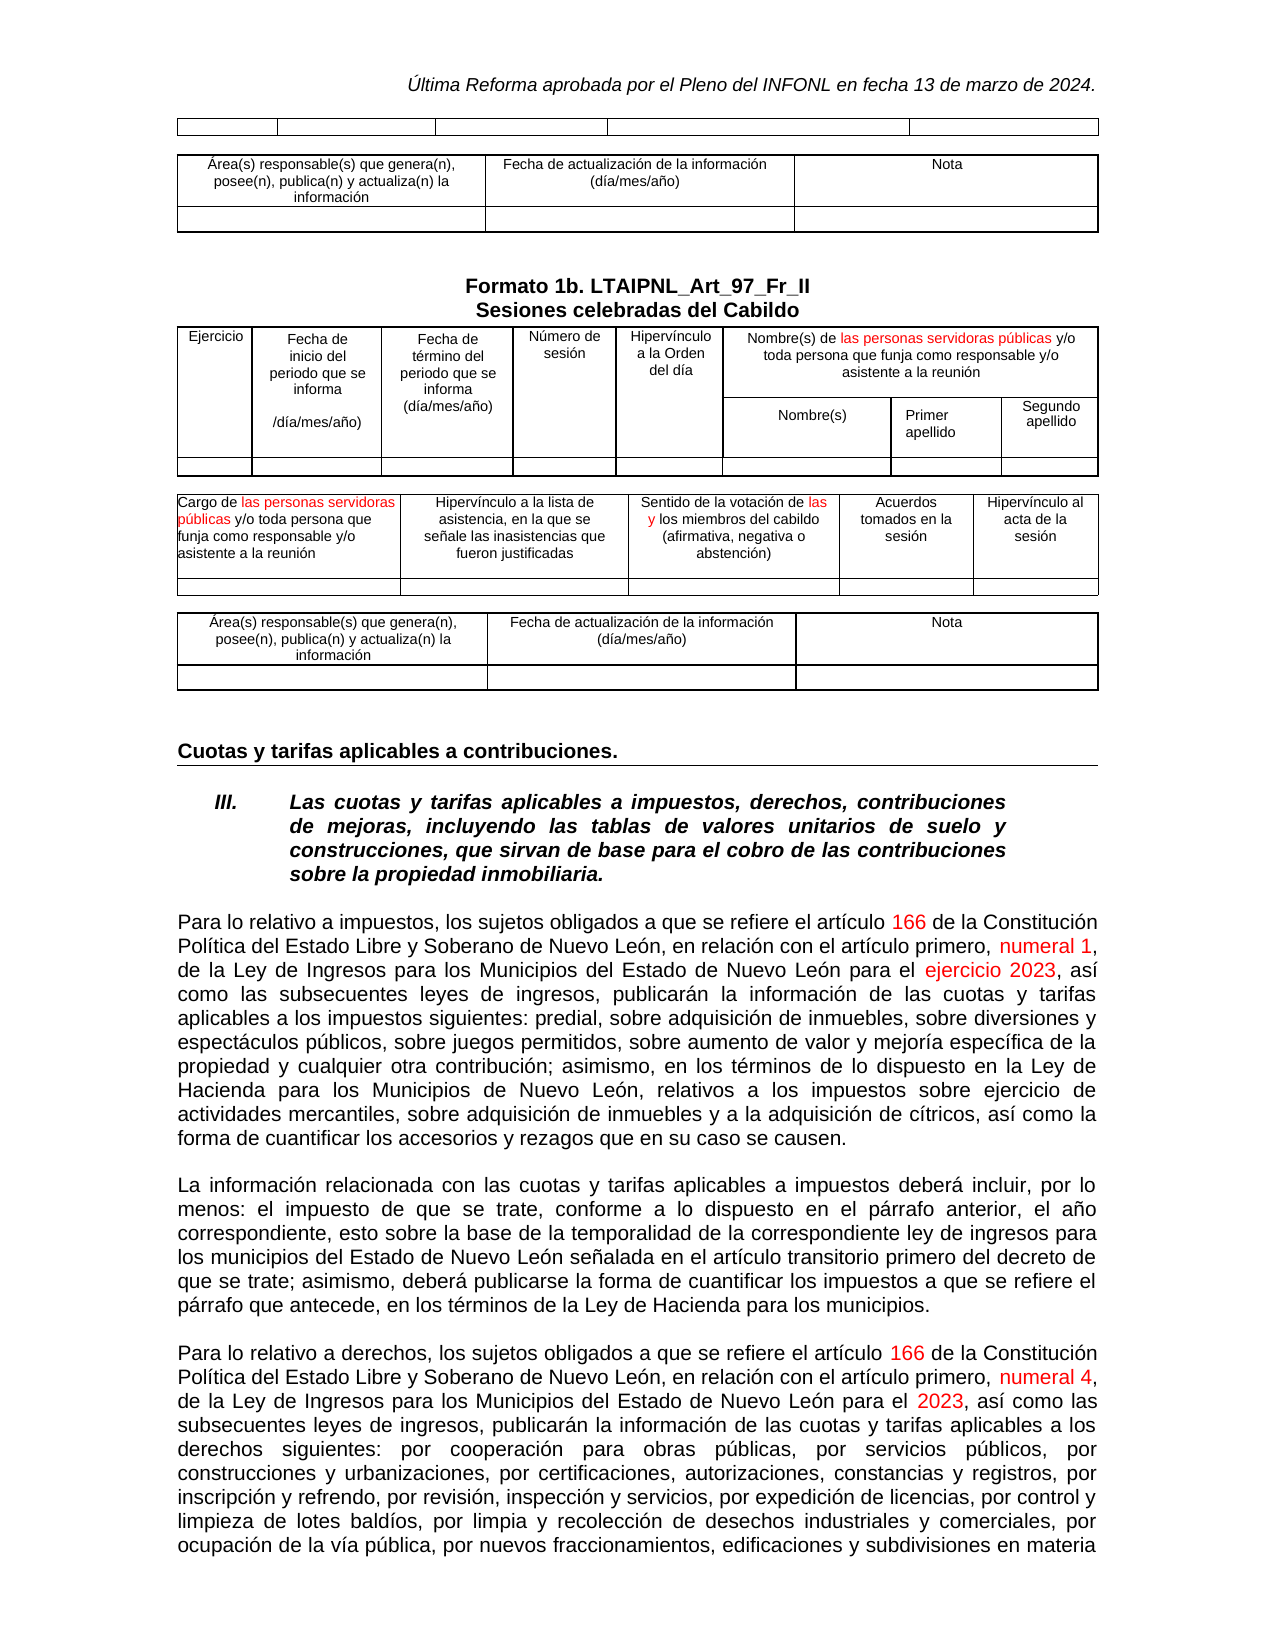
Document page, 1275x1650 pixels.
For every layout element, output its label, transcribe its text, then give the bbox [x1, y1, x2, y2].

table_header Área(s) responsable(s) que genera(n), posee(n), publica(n) y actualiza(n) la información [178, 156, 485, 206]
table_cell [253, 458, 381, 475]
table_cell [795, 207, 1097, 231]
table_cell [1002, 458, 1097, 475]
table_header Fecha de inicio del periodo que se informa /día/mes/año) [253, 328, 381, 457]
table_header Nota [797, 614, 1097, 664]
table_header Hipervínculo a la Orden del día [617, 328, 722, 457]
table_cell [629, 579, 839, 595]
table_header Fecha de término del periodo que se informa (día/mes/año) [382, 328, 512, 457]
table_cell [617, 458, 722, 475]
table_header Hipervínculo al acta de la sesión [974, 495, 1098, 577]
table_header Hipervínculo a la lista de asistencia, en la que se señale las inasistencias que fueron justificadas [401, 495, 628, 577]
table_header Ejercicio [178, 328, 251, 457]
table_header Cargo de las personas servidoras públicas y/o toda persona que funja como responsable y/o asistente a la reunión [178, 495, 400, 577]
text Formato 1b. LTAIPNL_Art_97_Fr_II [177, 274, 1098, 298]
text Cuotas y tarifas aplicables a contribuciones. [177, 739, 1098, 765]
table_cell [178, 119, 277, 135]
table_header Nota [795, 156, 1097, 206]
table_cell [178, 458, 251, 475]
table_cell [178, 579, 400, 595]
table_cell [910, 119, 1098, 135]
table_cell [278, 119, 435, 135]
table_header Número de sesión [514, 328, 615, 457]
table_cell [840, 579, 973, 595]
table_header Nombre(s) de las personas servidoras públicas y/o toda persona que funja como responsable y/o asistente a la reunión [724, 328, 1097, 397]
table_header Área(s) responsable(s) que genera(n), posee(n), publica(n) y actualiza(n) la información [178, 614, 487, 664]
table_cell [797, 666, 1097, 689]
table_cell [892, 458, 1001, 475]
table_header Fecha de actualización de la información (día/mes/año) [488, 614, 795, 664]
text Para lo relativo a impuestos, los sujetos obligados a que se refiere el artículo 166 de la Constitución Política del Estado Libre y Soberano de Nuevo León, en relación con el artículo primero, numeral 1, de la Ley de Ingresos para los Municipios del Estado de Nuevo León para el ejercicio 2023, así como las subsecuentes leyes de ingresos, publicarán la información de las cuotas y tarifas aplicables a los impuestos siguientes: predial, sobre adquisición de inmuebles, sobre diversiones y espectáculos públicos, sobre juegos permitidos, sobre aumento de valor y mejoría específica de la propiedad y cualquier otra contribución; asimismo, en los términos de lo dispuesto en la Ley de Hacienda para los Municipios de Nuevo León, relativos a los impuestos sobre ejercicio de actividades mercantiles, sobre adquisición de inmuebles y a la adquisición de cítricos, así como la forma de cuantificar los accesorios y rezagos que en su caso se causen. [177, 910, 1098, 1149]
table_cell [608, 119, 909, 135]
text La información relacionada con las cuotas y tarifas aplicables a impuestos deberá incluir, por lo menos: el impuesto de que se trate, conforme a lo dispuesto en el párrafo anterior, el año correspondiente, esto sobre la base de la temporalidad de la correspondiente ley de ingresos para los municipios del Estado de Nuevo León señalada en el artículo transitorio primero del decreto de que se trate; asimismo, deberá publicarse la forma de cuantificar los impuestos a que se refiere el párrafo que antecede, en los términos de la Ley de Hacienda para los municipios. [177, 1173, 1098, 1317]
table_cell [178, 207, 485, 231]
table_cell [723, 458, 890, 475]
table_cell [382, 458, 512, 475]
subtitle III. Las cuotas y tarifas aplicables a impuestos, derechos, contribuciones de mejoras, incluyendo las tablas de valores unitarios de suelo y construcciones, que sirvan de base para el cobro de las contribuciones sobre la propiedad inmobiliaria. [214, 790, 1009, 886]
table_cell [436, 119, 607, 135]
table_cell [401, 579, 628, 595]
table_cell Primer apellido [892, 398, 1001, 457]
table_cell [486, 207, 794, 231]
table_cell [488, 666, 795, 689]
text Para lo relativo a derechos, los sujetos obligados a que se refiere el artículo 166 de la Constitución Política del Estado Libre y Soberano de Nuevo León, en relación con el artículo primero, numeral 4, de la Ley de Ingresos para los Municipios del Estado de Nuevo León para el 2023, así como las subsecuentes leyes de ingresos, publicarán la información de las cuotas y tarifas aplicables a los derechos siguientes: por cooperación para obras públicas, por servicios públicos, por construcciones y urbanizaciones, por certificaciones, autorizaciones, constancias y registros, por inscripción y refrendo, por revisión, inspección y servicios, por expedición de licencias, por control y limpieza de lotes baldíos, por limpia y recolección de desechos industriales y comerciales, por ocupación de la vía pública, por nuevos fraccionamientos, edificaciones y subdivisiones en materia [177, 1341, 1098, 1557]
table_cell [514, 458, 615, 475]
table_header Fecha de actualización de la información (día/mes/año) [486, 156, 794, 206]
table_header Acuerdos tomados en la sesión [840, 495, 973, 577]
table_cell Segundo apellido [1002, 398, 1097, 457]
table_cell [178, 666, 487, 689]
table_header Sentido de la votación de las y los miembros del cabildo (afirmativa, negativa o abstención) [629, 495, 839, 577]
text Sesiones celebradas del Cabildo [177, 298, 1098, 322]
table_cell Nombre(s) [724, 398, 890, 457]
table_cell [974, 579, 1098, 595]
